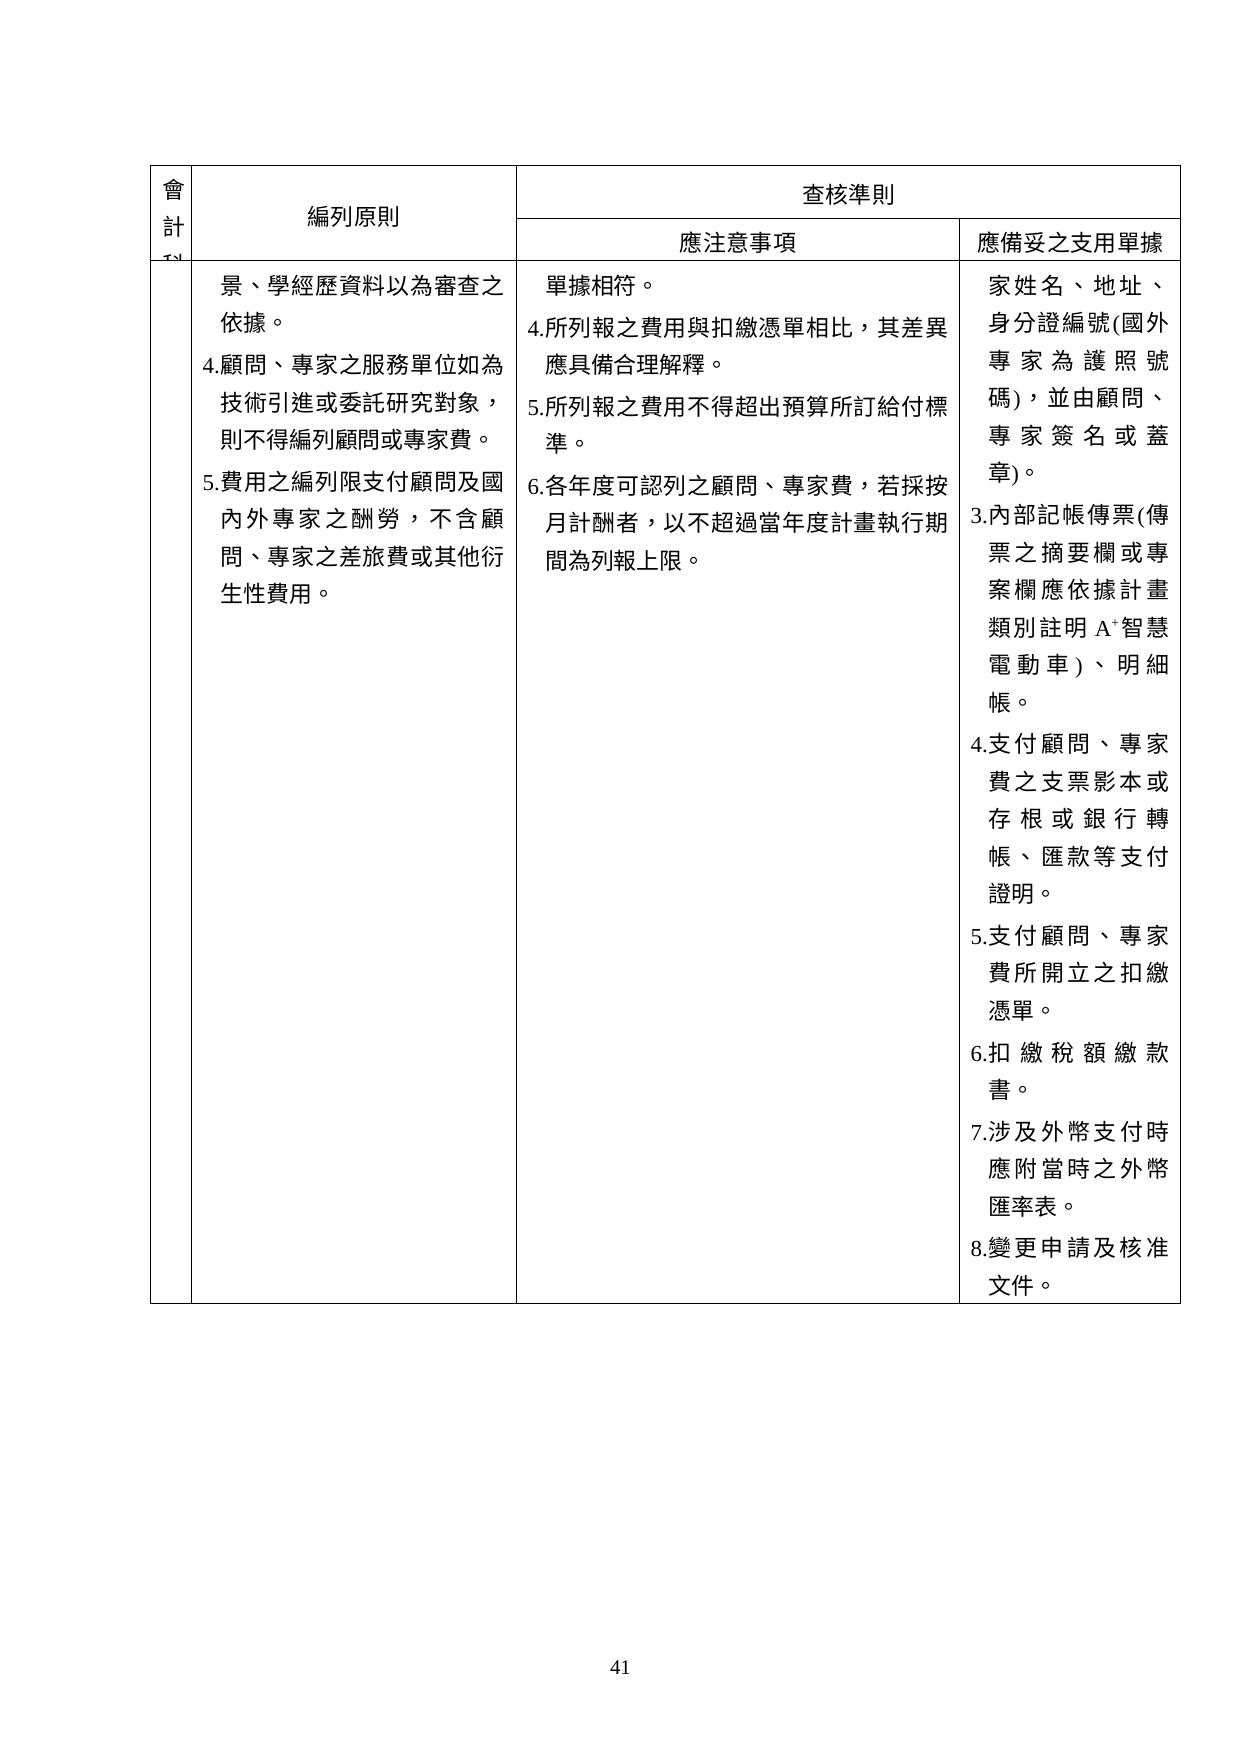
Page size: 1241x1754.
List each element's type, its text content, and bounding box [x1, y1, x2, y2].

table_cell 所聘顧問、專家應為審查核准列入執行計畫者，若有變更應經變更程序核准。 顧問、專家費之列支，其憑證應依執行單位授權規定經適當之核准，並經計畫主持人確認為專案之費用(請於請購單加蓋計畫主持人專章，無請購單、採購單、驗收單之支出，請於費用申請或核銷單加蓋計畫主持人專章)，始得認定為開發費用。 所列報之費用應與支付證明及其他支用單據相符。 所列報之費用與扣繳憑單相比，其差異應具備合理解釋。 所列報之費用不得超出預算所訂給付標準。 各年度可認列之顧問、專家費，若採按月計酬者，以不超過當年度計畫執行期間為列報上限。 [517, 261, 959, 1303]
table_cell 應注意事項 [517, 219, 959, 260]
table_header 編列原則 [192, 166, 516, 260]
table_header 會計科目 [151, 166, 191, 260]
table_header 查核準則 [517, 166, 1180, 218]
table_cell 顧問、專家之聘書、契約書或其他足以佐證其勞務內容及勞務提供期間之其他資料。 顧問、專家費之領款收據(應書明專案名稱、支付內容、顧問、專家姓名、地址、身分證編號(國外專家為護照號碼)，並由顧問、專家簽名或蓋章)。 內部記帳傳票(傳票之摘要欄或專案欄應依據計畫類別註明A+智慧電動車)、明細帳。 支付顧問、專家費之支票影本或存根或銀行轉帳、匯款等支付證明。 支付顧問、專家費所開立之扣繳憑單。 扣繳稅額繳款書。 涉及外幣支付時應附當時之外幣匯率表。 變更申請及核准文件。 [960, 261, 1180, 1303]
table_cell 景、學經歷資料以為審查之依據。 顧問、專家之服務單位如為技術引進或委託研究對象，則不得編列顧問或專家費。 費用之編列限支付顧問及國內外專家之酬勞，不含顧問、專家之差旅費或其他衍生性費用。 [192, 261, 516, 1303]
table_cell 應備妥之支用單據 [960, 219, 1180, 260]
table_cell 顧問、 專家費 [151, 261, 191, 1303]
